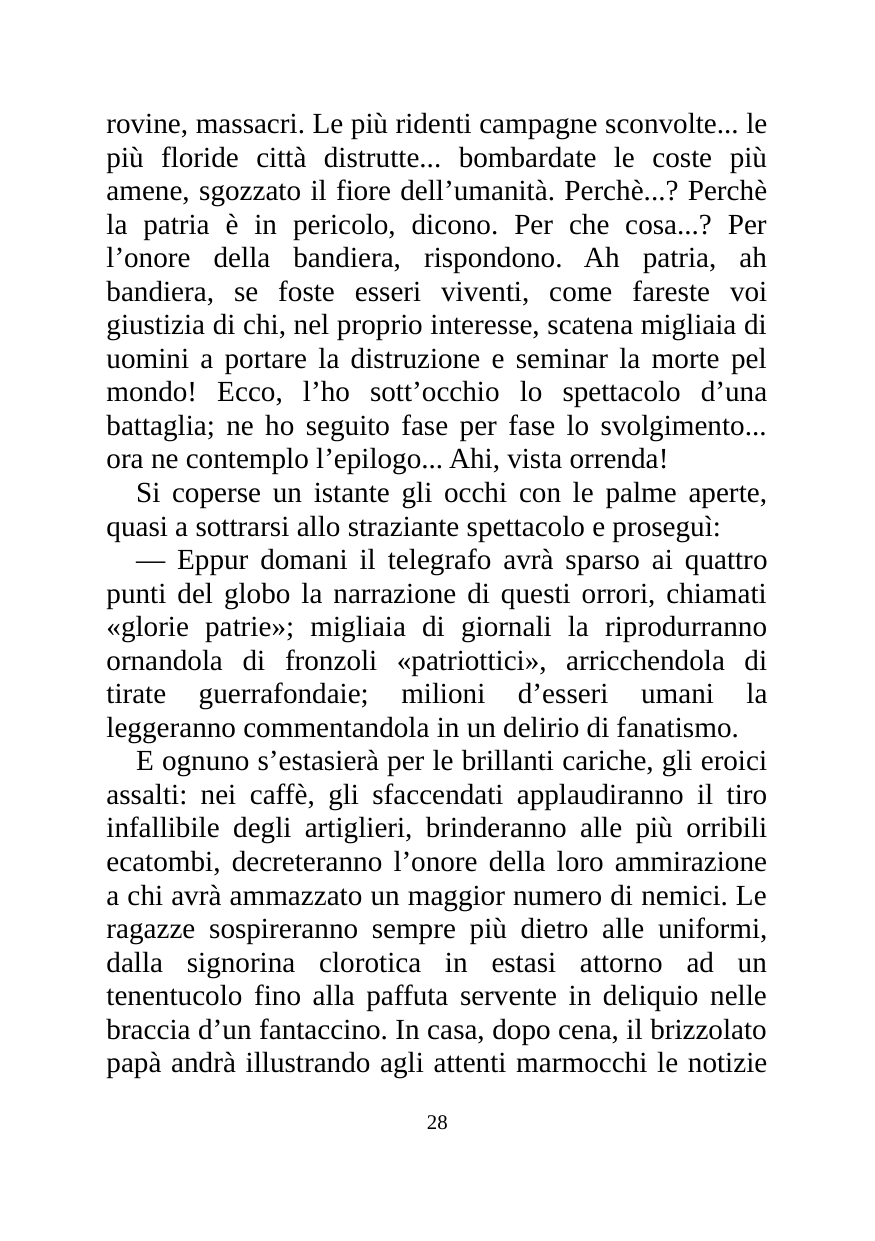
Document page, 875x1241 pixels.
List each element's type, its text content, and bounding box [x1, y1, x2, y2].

text — Eppur domani il telegrafo avrà sparso ai quattro punti del globo la narrazione di questi orrori, chiamati «glorie patrie»; migliaia di giornali la riprodurranno ornandola di fronzoli «patriottici», arricchendola di tirate guerrafondaie; milioni d’esseri umani la leggeranno commentandola in un delirio di fanatismo. [106, 542, 768, 743]
text rovine, massacri. Le più ridenti campagne sconvolte... le più floride città distrutte... bombardate le coste più amene, sgozzato il fiore dell’umanità. Perchè...? Perchè la patria è in pericolo, dicono. Per che cosa...? Per l’onore della bandiera, rispondono. Ah patria, ah bandiera, se foste esseri viventi, come fareste voi giustizia di chi, nel proprio interesse, scatena migliaia di uomini a portare la distruzione e seminar la morte pel mondo! Ecco, l’ho sott’occhio lo spettacolo d’una battaglia; ne ho seguito fase per fase lo svolgimento... ora ne contemplo l’epilogo... Ahi, vista orrenda! [106, 106, 768, 475]
text E ognuno s’estasierà per le brillanti cariche, gli eroici assalti: nei caffè, gli sfaccendati applaudiranno il tiro infallibile degli artiglieri, brinderanno alle più orribili ecatombi, decreteranno l’onore della loro ammirazione a chi avrà ammazzato un maggior numero di nemici. Le ragazze sospireranno sempre più dietro alle uniformi, dalla signorina clorotica in estasi attorno ad un tenentucolo fino alla paffuta servente in deliquio nelle braccia d’un fantaccino. In casa, dopo cena, il brizzolato papà andrà illustrando agli attenti marmocchi le notizie [106, 743, 768, 1079]
text Si coperse un istante gli occhi con le palme aperte, quasi a sottrarsi allo straziante spettacolo e proseguì: [106, 475, 768, 542]
